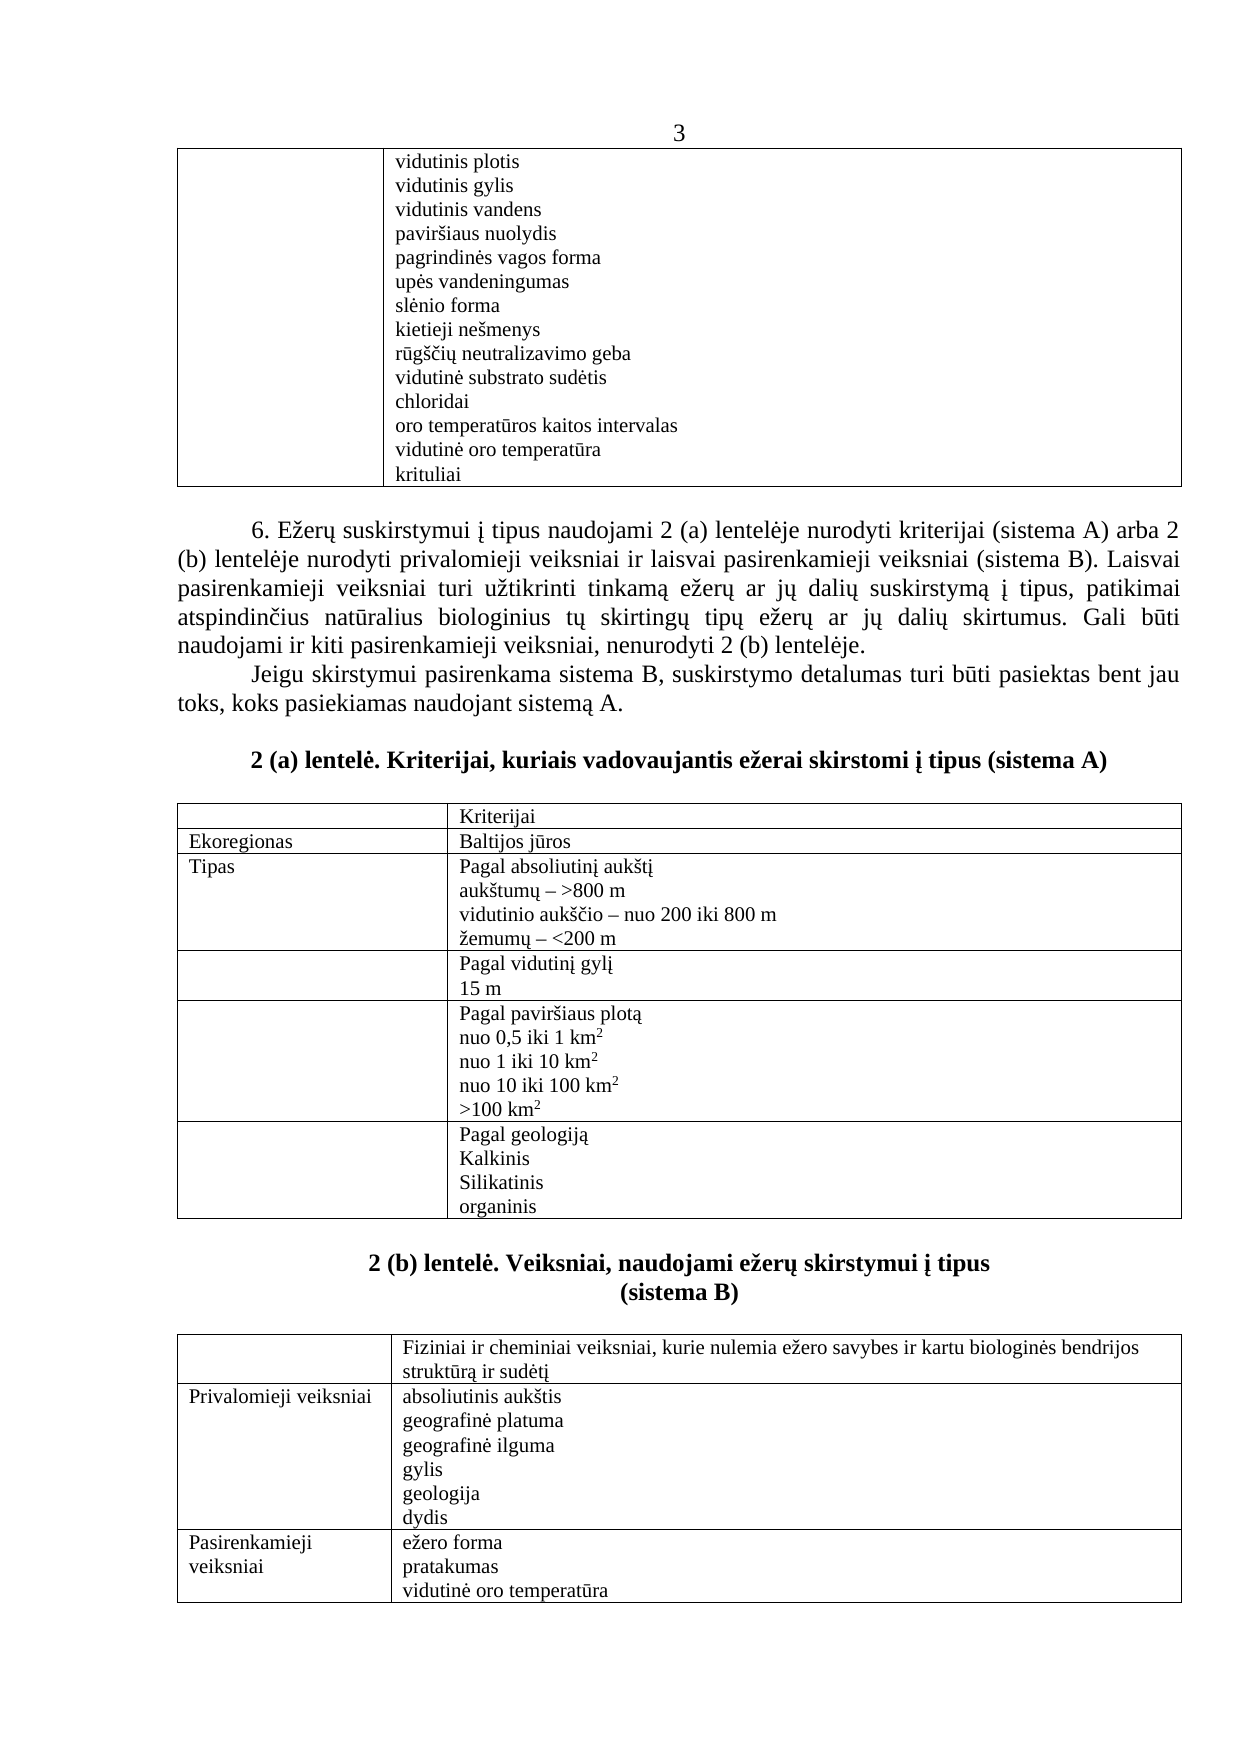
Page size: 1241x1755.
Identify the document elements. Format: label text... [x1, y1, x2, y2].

table_cell Pasirenkamieji veiksniai [178, 1530, 391, 1602]
table_cell Tipas [178, 854, 447, 950]
table_cell [178, 1122, 447, 1218]
table_cell Privalomieji veiksniai [178, 1384, 391, 1529]
table_cell [178, 149, 383, 486]
text 6. Ežerų suskirstymui į tipus naudojami 2 (a) lentelėje nurodyti kriterijai (sistema A) arba 2 (b) lentelėje nurodyti privalomieji veiksniai ir laisvai pasirenkamieji veiksniai (sistema B). Laisvai pasirenkamieji veiksniai turi užtikrinti tinkamą ežerų ar jų dalių suskirstymą į tipus, patikimai atspindinčius natūralius biologinius tų skirtingų tipų ežerų ar jų dalių skirtumus. Gali būti naudojami ir kiti pasirenkamieji veiksniai, nenurodyti 2 (b) lentelėje. [177, 515, 1181, 659]
table_cell ežero forma pratakumas vidutinė oro temperatūra [392, 1530, 1181, 1602]
table_cell Ekoregionas [178, 829, 447, 853]
table_cell Pagal geologiją Kalkinis Silikatinis organinis [448, 1122, 1181, 1218]
table_cell Pagal vidutinį gylį 15 m [448, 951, 1181, 999]
table_header [178, 804, 447, 828]
table_cell absoliutinis aukštis geografinė platuma geografinė ilguma gylis geologija dydis [392, 1384, 1181, 1529]
table_header [178, 1335, 391, 1383]
text Jeigu skirstymui pasirenkama sistema B, suskirstymo detalumas turi būti pasiektas bent jau toks, koks pasiekiamas naudojant sistemą A. [177, 659, 1181, 717]
table_cell Pagal paviršiaus plotą nuo 0,5 iki 1 km2 nuo 1 iki 10 km2 nuo 10 iki 100 km2 >100 km2 [448, 1001, 1181, 1121]
text (sistema B) [177, 1277, 1181, 1305]
table_header Kriterijai [448, 804, 1181, 828]
table_cell Baltijos jūros [448, 829, 1181, 853]
text 2 (b) lentelė. Veiksniai, naudojami ežerų skirstymui į tipus [177, 1248, 1181, 1277]
table_cell [178, 951, 447, 999]
table_cell vidutinis plotis vidutinis gylis vidutinis vandens paviršiaus nuolydis pagrindinės vagos forma upės vandeningumas slėnio forma kietieji nešmenys rūgščių neutralizavimo geba vidutinė substrato sudėtis chloridai oro temperatūros kaitos intervalas vidutinė oro temperatūra krituliai [384, 149, 1181, 486]
table_cell Pagal absoliutinį aukštį aukštumų – >800 m vidutinio aukščio – nuo 200 iki 800 m žemumų – <200 m [448, 854, 1181, 950]
text 2 (a) lentelė. Kriterijai, kuriais vadovaujantis ežerai skirstomi į tipus (sistema A) [177, 745, 1181, 774]
table_header Fiziniai ir cheminiai veiksniai, kurie nulemia ežero savybes ir kartu biologinės bendrijos struktūrą ir sudėtį [392, 1335, 1181, 1383]
table_cell [178, 1001, 447, 1121]
